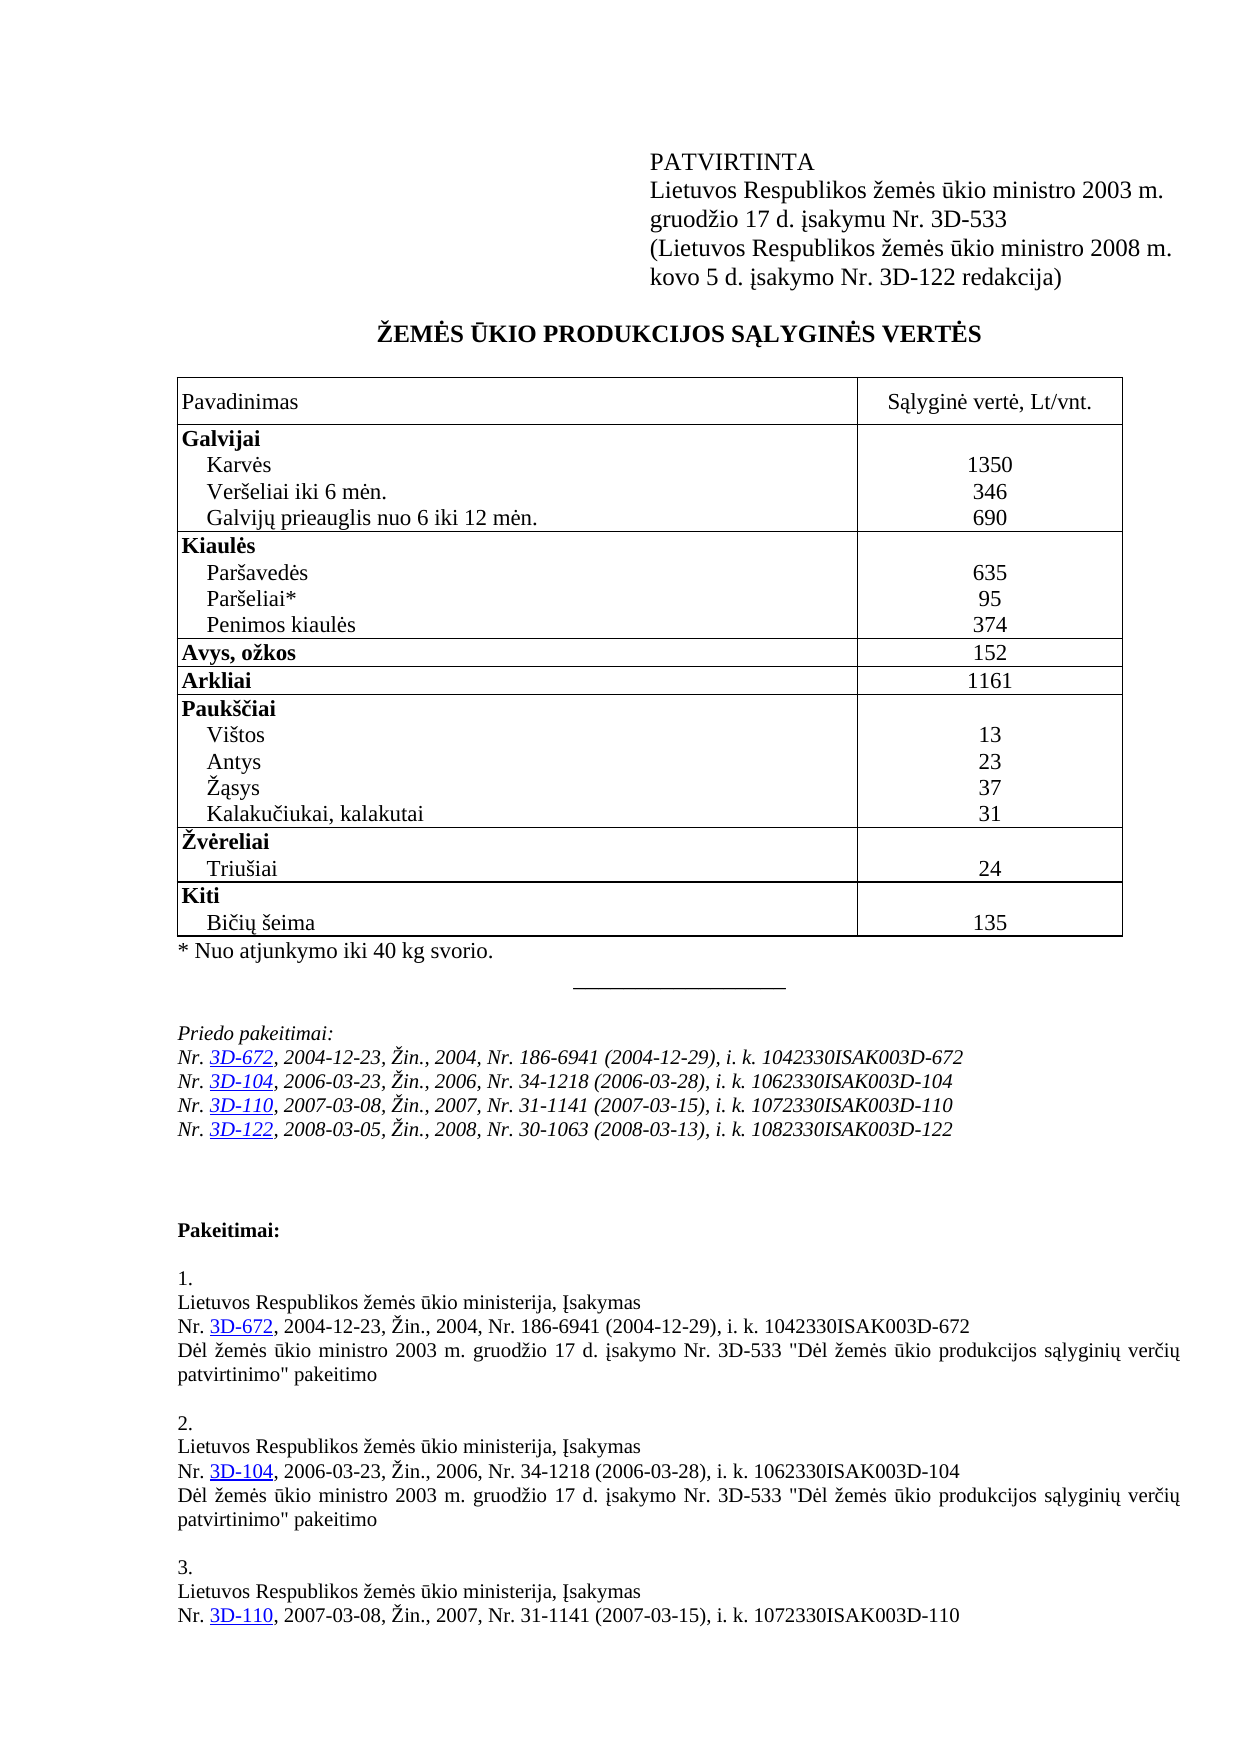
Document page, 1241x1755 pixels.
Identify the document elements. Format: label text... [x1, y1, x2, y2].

text Nr. 3D-104, 2006-03-23, Žin., 2006, Nr. 34-1218 (2006-03-28), i. k. 1062330ISAK003D-104 [177, 1458, 1181, 1483]
text Nr. 3D-110, 2007-03-08, Žin., 2007, Nr. 31-1141 (2007-03-15), i. k. 1072330ISAK003D-110 [177, 1093, 1181, 1117]
table_cell Kiti [178, 883, 857, 909]
table_cell [858, 695, 1122, 721]
table_cell Galvijai [178, 425, 857, 452]
table_cell Bičių šeima [178, 909, 857, 935]
text ŽEMĖS ŪKIO PRODUKCIJOS SĄLYGINĖS VERTĖS [177, 319, 1181, 348]
table_cell Penimos kiaulės [178, 611, 857, 638]
table_cell Veršeliai iki 6 mėn. [178, 478, 857, 504]
table_cell Triušiai [178, 855, 857, 881]
text * Nuo atjunkymo iki 40 kg svorio. [177, 937, 1181, 963]
table_cell 1161 [858, 667, 1122, 693]
table_cell Karvės [178, 452, 857, 478]
table_cell 1350 [858, 452, 1122, 478]
text Nr. 3D-672, 2004-12-23, Žin., 2004, Nr. 186-6941 (2004-12-29), i. k. 1042330ISAK003D-672 [177, 1045, 1181, 1069]
table_cell Vištos [178, 721, 857, 748]
table_cell 690 [858, 504, 1122, 531]
text 2. [177, 1410, 1181, 1434]
text Lietuvos Respublikos žemės ūkio ministerija, Įsakymas [177, 1434, 1181, 1458]
table_cell 135 [858, 909, 1122, 935]
table_cell 13 [858, 721, 1122, 748]
text Lietuvos Respublikos žemės ūkio ministerija, Įsakymas [177, 1290, 1181, 1314]
table_cell [858, 883, 1122, 909]
text Nr. 3D-122, 2008-03-05, Žin., 2008, Nr. 30-1063 (2008-03-13), i. k. 1082330ISAK003D-122 [177, 1117, 1181, 1141]
table_cell Avys, ožkos [178, 639, 857, 666]
table_cell Antys [178, 748, 857, 774]
table_cell Paukščiai [178, 695, 857, 721]
table_cell [858, 532, 1122, 558]
table_cell 24 [858, 855, 1122, 881]
table_cell 152 [858, 639, 1122, 666]
table_cell Kiaulės [178, 532, 857, 558]
table_cell Arkliai [178, 667, 857, 693]
text Priedo pakeitimai: [177, 1021, 1181, 1045]
text _________________ [177, 963, 1181, 992]
table_cell 31 [858, 800, 1122, 827]
text Dėl žemės ūkio ministro 2003 m. gruodžio 17 d. įsakymo Nr. 3D-533 "Dėl žemės ūkio produkcijos sąlyginių verčių patvirtinimo" pakeitimo [177, 1338, 1181, 1386]
table_cell 95 [858, 585, 1122, 611]
table_cell [858, 828, 1122, 855]
table_cell [858, 425, 1122, 452]
table_cell 635 [858, 559, 1122, 585]
text (Lietuvos Respublikos žemės ūkio ministro 2008 m. kovo 5 d. įsakymo Nr. 3D-122 redakcija) [649, 233, 1181, 291]
table_header Sąlyginė vertė, Lt/vnt. [858, 378, 1122, 424]
text Dėl žemės ūkio ministro 2003 m. gruodžio 17 d. įsakymo Nr. 3D-533 "Dėl žemės ūkio produkcijos sąlyginių verčių patvirtinimo" pakeitimo [177, 1483, 1181, 1531]
text Lietuvos Respublikos žemės ūkio ministro 2003 m. gruodžio 17 d. įsakymu Nr. 3D-533 [649, 176, 1181, 233]
text 1. [177, 1266, 1181, 1290]
table_cell 346 [858, 478, 1122, 504]
table_cell Galvijų prieauglis nuo 6 iki 12 mėn. [178, 504, 857, 531]
table_cell Žvėreliai [178, 828, 857, 855]
table_cell 23 [858, 748, 1122, 774]
text PATVIRTINTA [649, 147, 1181, 176]
text Lietuvos Respublikos žemės ūkio ministerija, Įsakymas [177, 1579, 1181, 1603]
text 3. [177, 1555, 1181, 1579]
text Nr. 3D-110, 2007-03-08, Žin., 2007, Nr. 31-1141 (2007-03-15), i. k. 1072330ISAK003D-110 [177, 1603, 1181, 1627]
table_cell 374 [858, 611, 1122, 638]
text Pakeitimai: [177, 1218, 1181, 1242]
table_cell 37 [858, 774, 1122, 800]
text Nr. 3D-672, 2004-12-23, Žin., 2004, Nr. 186-6941 (2004-12-29), i. k. 1042330ISAK003D-672 [177, 1314, 1181, 1338]
table_header Pavadinimas [178, 378, 857, 424]
table_cell Žąsys [178, 774, 857, 800]
table_cell Paršavedės [178, 559, 857, 585]
table_cell Paršeliai* [178, 585, 857, 611]
table_cell Kalakučiukai, kalakutai [178, 800, 857, 827]
text Nr. 3D-104, 2006-03-23, Žin., 2006, Nr. 34-1218 (2006-03-28), i. k. 1062330ISAK003D-104 [177, 1069, 1181, 1093]
